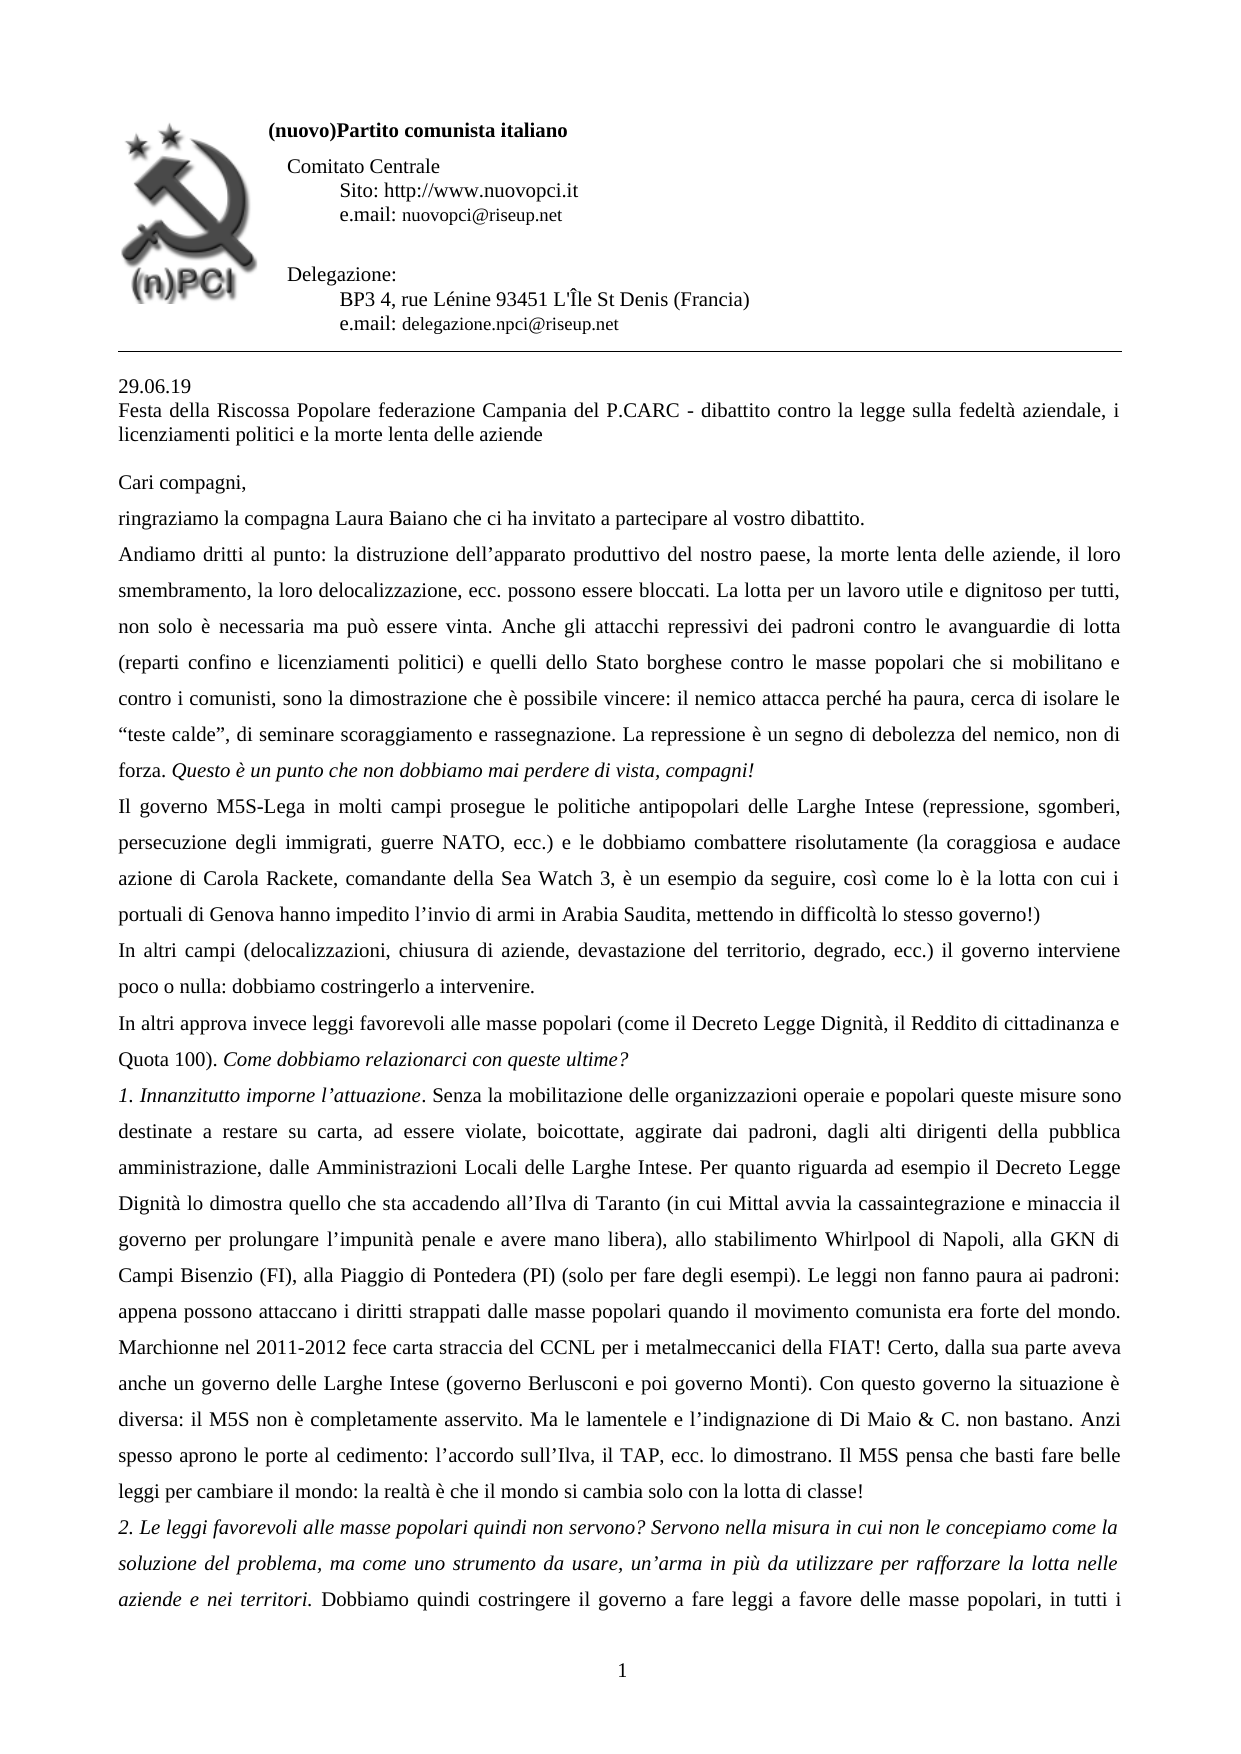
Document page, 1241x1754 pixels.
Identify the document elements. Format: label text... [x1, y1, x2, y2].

text In altri approva invece leggi favorevoli alle masse popolari (come il Decreto Legge Dignità, il Reddito di cittadinanza e Quota 100). Come dobbiamo relazionarci con queste ultime? [118, 1011, 1122, 1071]
text Festa della Riscossa Popolare federazione Campania del P.CARC - dibattito contro la legge sulla fedeltà aziendale, i licenziamenti politici e la morte lenta delle aziende [118, 398, 1122, 446]
text Il governo M5S-Lega in molti campi prosegue le politiche antipopolari delle Larghe Intese (repressione, sgomberi, persecuzione degli immigrati, guerre NATO, ecc.) e le dobbiamo combattere risolutamente (la coraggiosa e audace azione di Carola Rackete, comandante della Sea Watch 3, è un esempio da seguire, così come lo è la lotta con cui i portuali di Genova hanno impedito l’invio di armi in Arabia Saudita, mettendo in difficoltà lo stesso governo!) [118, 794, 1122, 926]
picture [119, 119, 258, 304]
text e.mail: delegazione.npci@riseup.net [339, 311, 1122, 334]
text BP3 4, rue Lénine 93451 L'Île St Denis (Francia) [339, 286, 1122, 311]
text 2. Le leggi favorevoli alle masse popolari quindi non servono? Servono nella misura in cui non le concepiamo come la soluzione del problema, ma come uno strumento da usare, un’arma in più da utilizzare per rafforzare la lotta nelle aziende e nei territori. Dobbiamo quindi costringere il governo a fare leggi a favore delle masse popolari, in tutti i [118, 1515, 1122, 1611]
text 1. Innanzitutto imporne l’attuazione. Senza la mobilitazione delle organizzazioni operaie e popolari queste misure sono destinate a restare su carta, ad essere violate, boicottate, aggirate dai padroni, dagli alti dirigenti della pubblica amministrazione, dalle Amministrazioni Locali delle Larghe Intese. Per quanto riguarda ad esempio il Decreto Legge Dignità lo dimostra quello che sta accadendo all’Ilva di Taranto (in cui Mittal avvia la cassaintegrazione e minaccia il governo per prolungare l’impunità penale e avere mano libera), allo stabilimento Whirlpool di Napoli, alla GKN di Campi Bisenzio (FI), alla Piaggio di Pontedera (PI) (solo per fare degli esempi). Le leggi non fanno paura ai padroni: appena possono attaccano i diritti strappati dalle masse popolari quando il movimento comunista era forte del mondo. Marchionne nel 2011-2012 fece carta straccia del CCNL per i metalmeccanici della FIAT! Certo, dalla sua parte aveva anche un governo delle Larghe Intese (governo Berlusconi e poi governo Monti). Con questo governo la situazione è diversa: il M5S non è completamente asservito. Ma le lamentele e l’indignazione di Di Maio & C. non bastano. Anzi spesso aprono le porte al cedimento: l’accordo sull’Ilva, il TAP, ecc. lo dimostrano. Il M5S pensa che basti fare belle leggi per cambiare il mondo: la realtà è che il mondo si cambia solo con la lotta di classe! [118, 1083, 1122, 1503]
text Comitato Centrale [287, 154, 1122, 178]
text (nuovo)Partito comunista italiano [268, 118, 1122, 142]
text 29.06.19 [118, 374, 1122, 398]
text ringraziamo la compagna Laura Baiano che ci ha invitato a partecipare al vostro dibattito. [118, 506, 1122, 530]
text Cari compagni, [118, 470, 1122, 494]
text Sito: http://www.nuovopci.it [339, 178, 1122, 202]
text e.mail: nuovopci@riseup.net [339, 202, 1122, 226]
text Andiamo dritti al punto: la distruzione dell’apparato produttivo del nostro paese, la morte lenta delle aziende, il loro smembramento, la loro delocalizzazione, ecc. possono essere bloccati. La lotta per un lavoro utile e dignitoso per tutti, non solo è necessaria ma può essere vinta. Anche gli attacchi repressivi dei padroni contro le avanguardie di lotta (reparti confino e licenziamenti politici) e quelli dello Stato borghese contro le masse popolari che si mobilitano e contro i comunisti, sono la dimostrazione che è possibile vincere: il nemico attacca perché ha paura, cerca di isolare le “teste calde”, di seminare scoraggiamento e rassegnazione. La repressione è un segno di debolezza del nemico, non di forza. Questo è un punto che non dobbiamo mai perdere di vista, compagni! [118, 542, 1122, 782]
text In altri campi (delocalizzazioni, chiusura di aziende, devastazione del territorio, degrado, ecc.) il governo interviene poco o nulla: dobbiamo costringerlo a intervenire. [118, 938, 1122, 998]
text Delegazione: [287, 262, 1122, 286]
